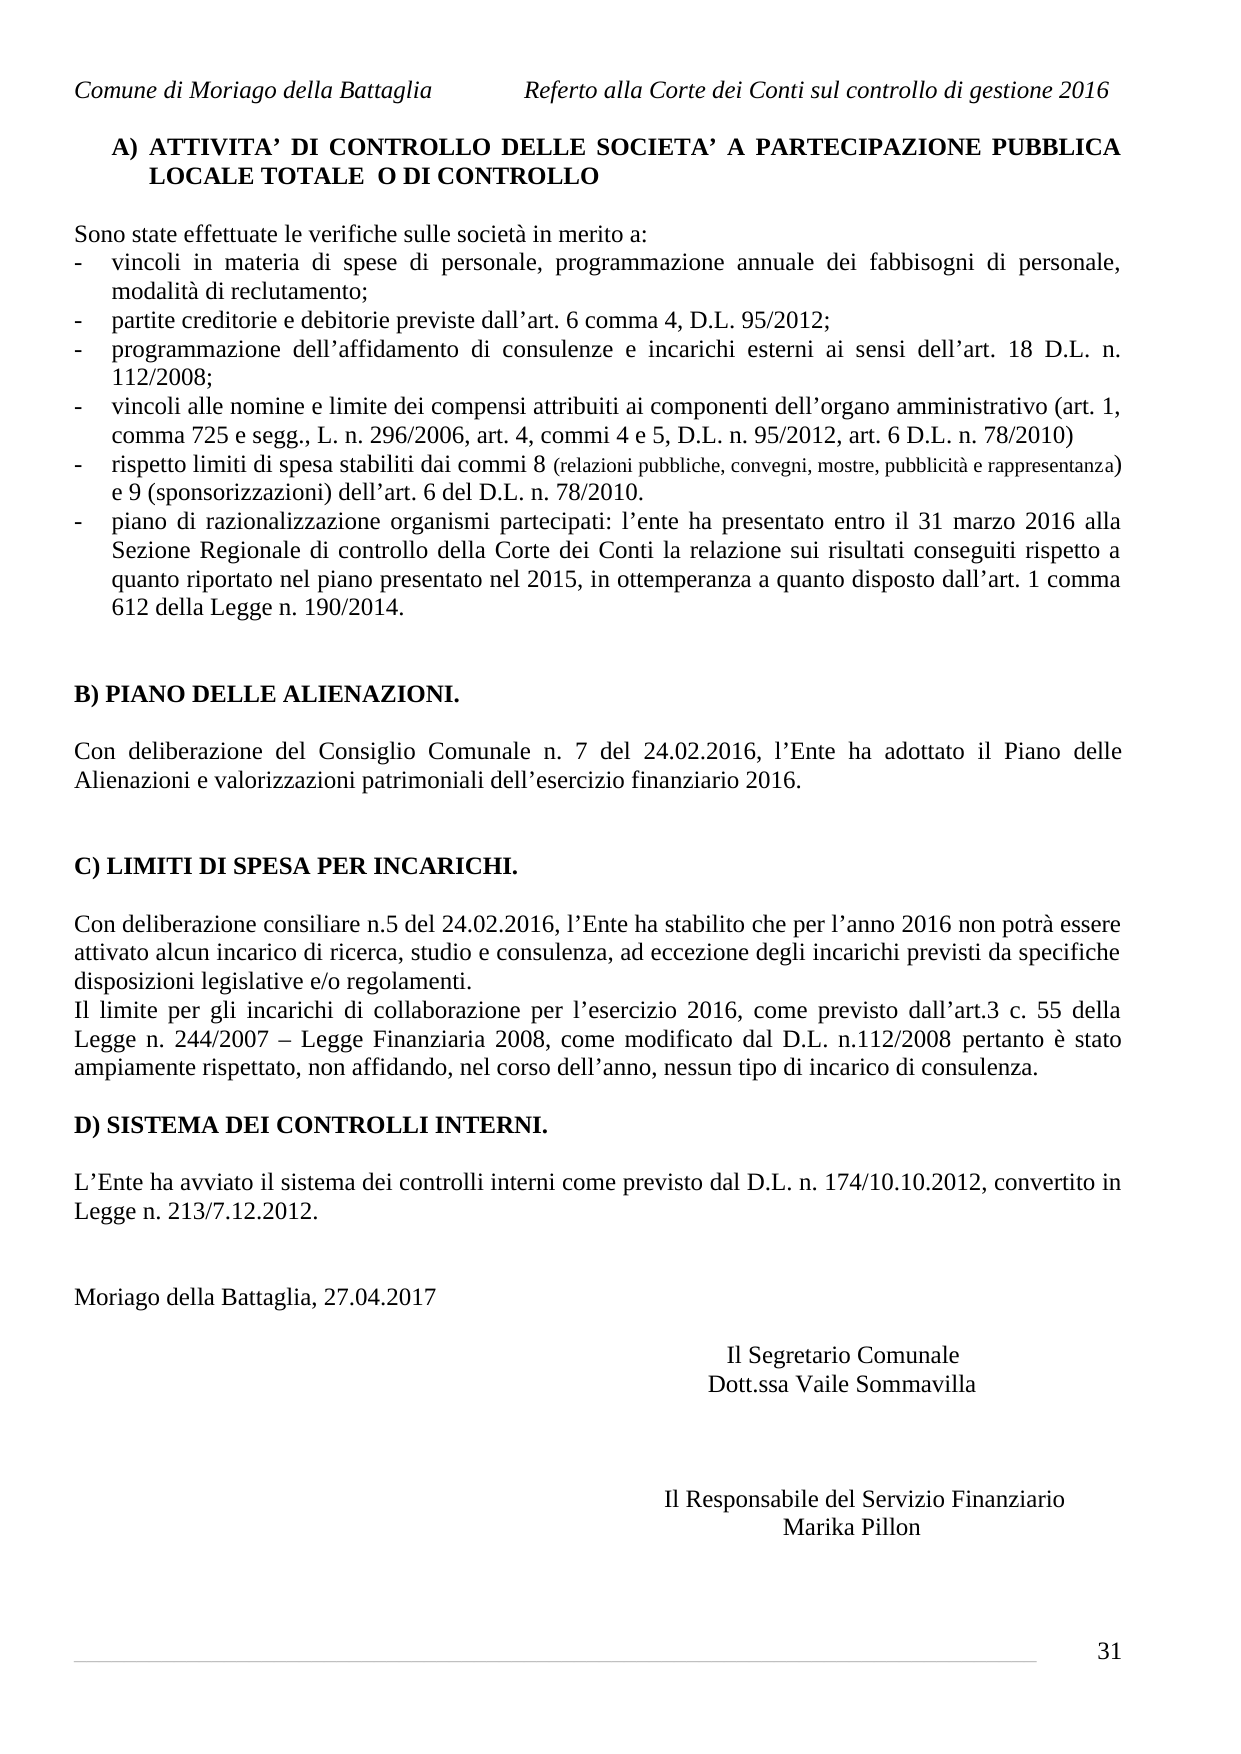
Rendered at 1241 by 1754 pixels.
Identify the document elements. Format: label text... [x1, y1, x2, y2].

list piano di razionalizzazione organismi partecipati: l’ente ha presentato entro il 31 marzo 2016 alla Sezione Regionale di controllo della Corte dei Conti la relazione sui risultati conseguiti rispetto a quanto riportato nel piano presentato nel 2015, in ottemperanza a quanto disposto dall’art. 1 comma 612 della Legge n. 190/2014. [74, 506, 1122, 621]
text Dott.ssa Vaile Sommavilla [664, 1369, 1122, 1397]
text L’Ente ha avviato il sistema dei controlli interni come previsto dal D.L. n. 174/10.10.2012, convertito in Legge n. 213/7.12.2012. [74, 1167, 1122, 1225]
text B) PIANO DELLE ALIENAZIONI. [74, 679, 1122, 707]
text Marika Pillon [664, 1512, 1122, 1541]
list programmazione dell’affidamento di consulenze e incarichi esterni ai sensi dell’art. 18 D.L. n. 112/2008; [74, 334, 1122, 391]
list partite creditorie e debitorie previste dall’art. 6 comma 4, D.L. 95/2012; [74, 305, 1122, 334]
text Il limite per gli incarichi di collaborazione per l’esercizio 2016, come previsto dall’art.3 c. 55 della Legge n. 244/2007 – Legge Finanziaria 2008, come modificato dal D.L. n.112/2008 pertanto è stato ampiamente rispettato, non affidando, nel corso dell’anno, nessun tipo di incarico di consulenza. [74, 995, 1122, 1081]
list vincoli alle nomine e limite dei compensi attribuiti ai componenti dell’organo amministrativo (art. 1, comma 725 e segg., L. n. 296/2006, art. 4, commi 4 e 5, D.L. n. 95/2012, art. 6 D.L. n. 78/2010) [74, 391, 1122, 449]
list ATTIVITA’ DI CONTROLLO DELLE SOCIETA’ A PARTECIPAZIONE PUBBLICA LOCALE TOTALE O DI CONTROLLO [111, 132, 1122, 190]
list rispetto limiti di spesa stabiliti dai commi 8 (relazioni pubbliche, convegni, mostre, pubblicità e rappresentanza) e 9 (sponsorizzazioni) dell’art. 6 del D.L. n. 78/2010. [74, 449, 1122, 506]
text Con deliberazione del Consiglio Comunale n. 7 del 24.02.2016, l’Ente ha adottato il Piano delle Alienazioni e valorizzazioni patrimoniali dell’esercizio finanziario 2016. [74, 736, 1122, 794]
text C) LIMITI DI SPESA PER INCARICHI. [74, 851, 1122, 880]
text Il Segretario Comunale [664, 1340, 1122, 1369]
list vincoli in materia di spese di personale, programmazione annuale dei fabbisogni di personale, modalità di reclutamento; [74, 247, 1122, 305]
text D) SISTEMA DEI CONTROLLI INTERNI. [74, 1110, 1122, 1139]
text Il Responsabile del Servizio Finanziario [664, 1484, 1122, 1512]
text Con deliberazione consiliare n.5 del 24.02.2016, l’Ente ha stabilito che per l’anno 2016 non potrà essere attivato alcun incarico di ricerca, studio e consulenza, ad eccezione degli incarichi previsti da specifiche disposizioni legislative e/o regolamenti. [74, 909, 1122, 995]
text Moriago della Battaglia, 27.04.2017 [74, 1282, 1122, 1311]
text Sono state effettuate le verifiche sulle società in merito a: [74, 219, 1122, 247]
